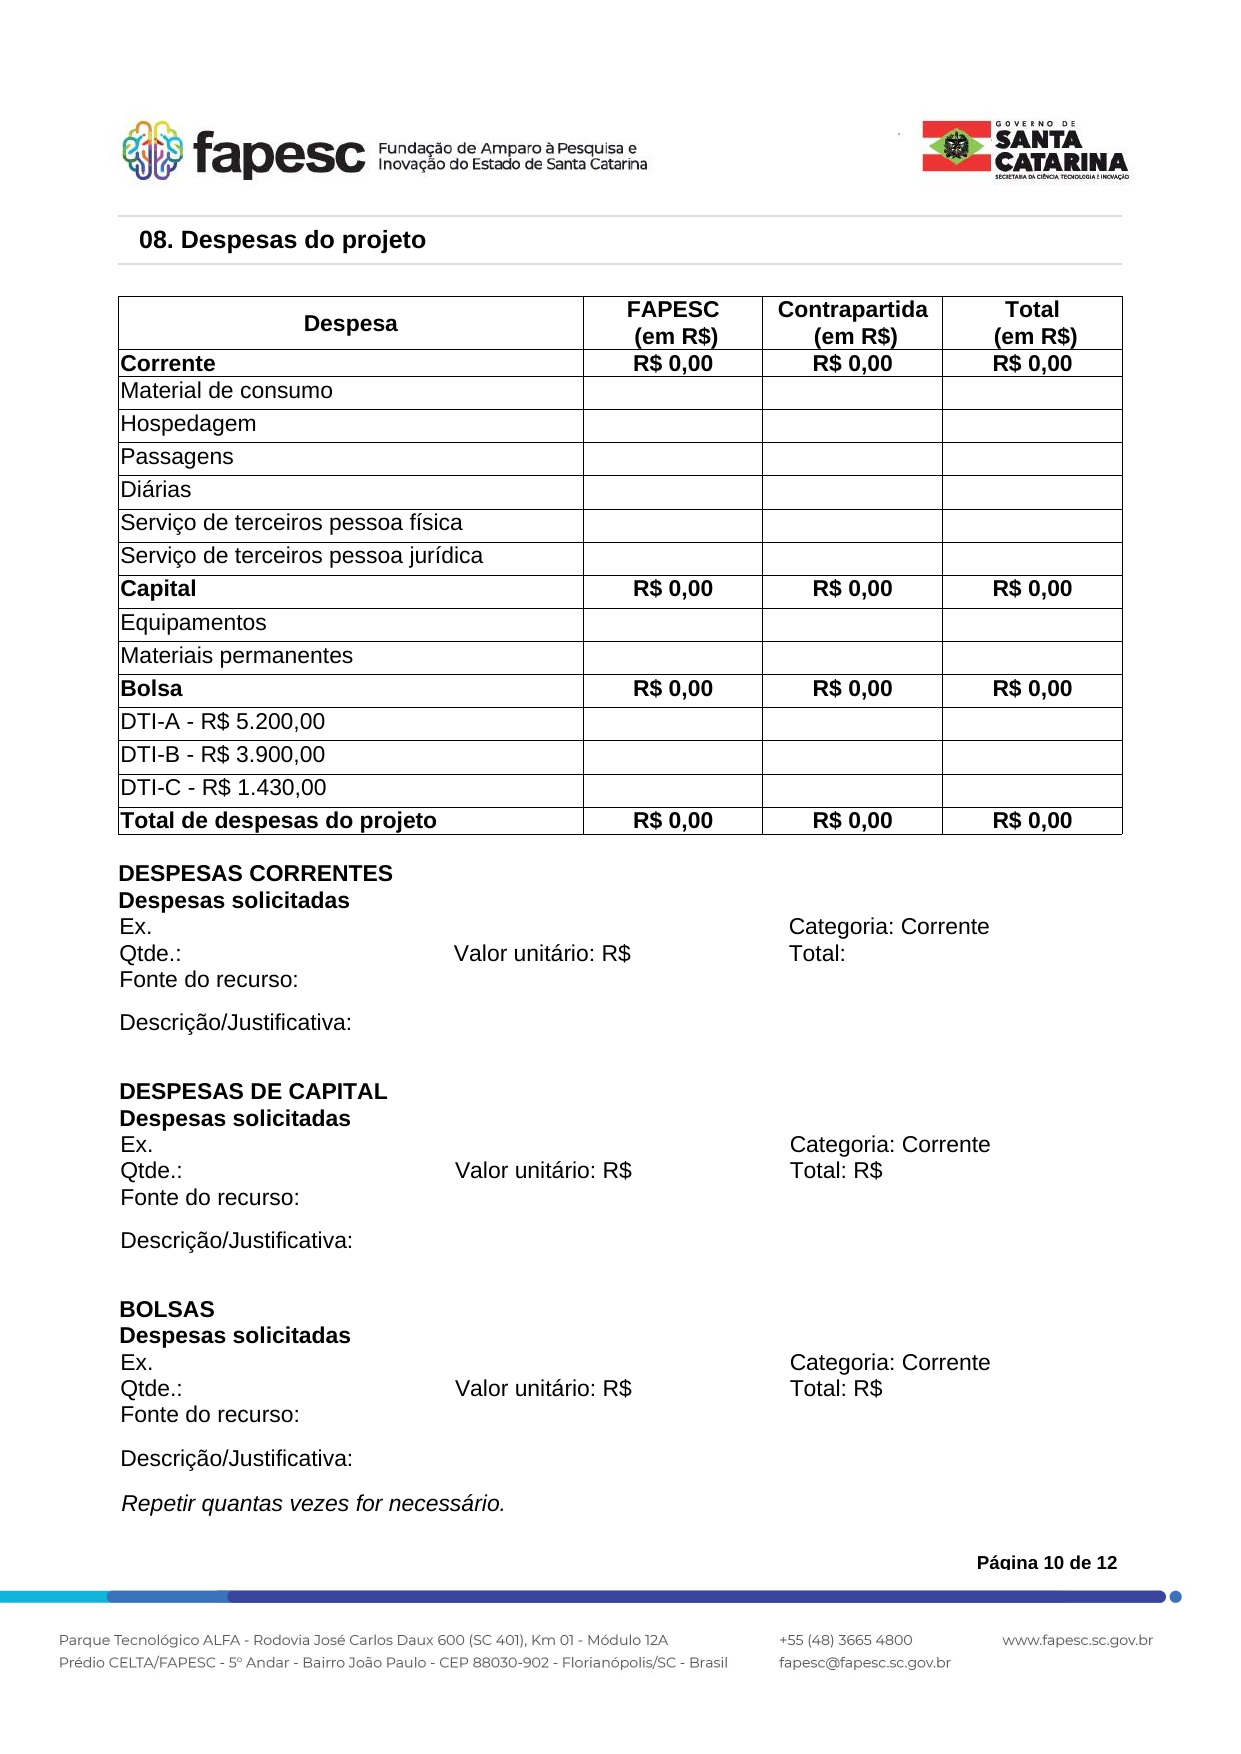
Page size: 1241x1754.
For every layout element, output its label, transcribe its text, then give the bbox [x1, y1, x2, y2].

table_cell Descrição/Justificativa: [119, 1445, 1122, 1487]
table_cell Serviço de terceiros pessoa física [119, 510, 583, 542]
table_cell [584, 543, 762, 575]
table_cell Material de consumo [119, 377, 583, 409]
table_cell [943, 476, 1122, 508]
table_cell [584, 476, 762, 508]
table_cell [763, 543, 942, 575]
table_cell R$ 0,00 [584, 576, 762, 608]
table_header Categoria: Corrente [789, 1131, 1122, 1157]
text Despesas solicitadas [118, 887, 1122, 913]
table_header Ex. [119, 1349, 788, 1375]
table_cell DTI-A - R$ 5.200,00 [119, 708, 583, 740]
table_cell [763, 476, 942, 508]
table_header Contrapartida (em R$) [763, 297, 942, 349]
table_cell Equipamentos [119, 609, 583, 641]
table_header FAPESC (em R$) [584, 297, 762, 349]
table_cell [943, 741, 1122, 773]
table_cell [943, 377, 1122, 409]
table_cell Qtde.: [119, 1375, 454, 1401]
table_cell Valor unitário: R$ [454, 1157, 788, 1184]
table_cell [584, 410, 762, 442]
table_header Total (em R$) [943, 297, 1122, 349]
table_cell [943, 410, 1122, 442]
table_cell [763, 410, 942, 442]
table_cell Repetir quantas vezes for necessário. [118, 1488, 1122, 1518]
table_cell [584, 708, 762, 740]
table_cell Hospedagem [119, 410, 583, 442]
table_cell Descrição/Justificativa: Eqpamento EPI - botas de couro, luva, óculos de proteção para utilização ns atividades de campo. [118, 1009, 1122, 1078]
table_cell [943, 543, 1122, 575]
table_cell Qtde.: 20 [118, 940, 453, 966]
table_cell Diárias [119, 476, 583, 508]
table_cell Qtde.: [119, 1157, 454, 1184]
table_cell R$ 0,00 [943, 350, 1122, 376]
table_cell [763, 443, 942, 475]
table_cell Capital [119, 576, 583, 608]
table_header Ex. [119, 1131, 788, 1157]
text DESPESAS CORRENTES [118, 860, 1122, 887]
table_cell Fonte do recurso: FAPESC [118, 966, 1122, 1009]
table_cell Corrente [119, 350, 583, 376]
table_cell R$ 0,00 [584, 675, 762, 707]
text 08. Despesas do projeto [118, 217, 1122, 263]
table_cell [763, 741, 942, 773]
table_cell [763, 609, 942, 641]
table_header Ex. Material de Consumo [118, 913, 787, 939]
table_cell R$ 0,00 [584, 808, 762, 833]
table_cell [943, 775, 1122, 807]
table_cell [584, 741, 762, 773]
table_cell Fonte do recurso: FAPESC [119, 1184, 1122, 1227]
table_cell Valor unitário: R$ [454, 1375, 788, 1401]
table_cell [763, 377, 942, 409]
table_cell [763, 510, 942, 542]
table_header Categoria: Corrente [788, 913, 1122, 939]
table_cell Passagens [119, 443, 583, 475]
table_header Despesa [119, 297, 583, 349]
table_cell [943, 609, 1122, 641]
table_cell [584, 775, 762, 807]
table_cell [584, 443, 762, 475]
table_cell [763, 775, 942, 807]
table_cell Materiais permanentes [119, 642, 583, 674]
table_cell Total: R$ 2.000,00 [788, 940, 1122, 966]
table_cell DTI-B - R$ 3.900,00 [119, 741, 583, 773]
table_cell R$ 0,00 [584, 350, 762, 376]
table_cell [584, 377, 762, 409]
table_cell [763, 642, 942, 674]
table_cell R$ 0,00 [763, 350, 942, 376]
table_cell R$ 0,00 [763, 576, 942, 608]
table_cell [584, 642, 762, 674]
table_cell [584, 510, 762, 542]
table_cell R$ 0,00 [763, 675, 942, 707]
table_cell Serviço de terceiros pessoa jurídica [119, 543, 583, 575]
table_cell [763, 708, 942, 740]
table_cell Bolsa [119, 675, 583, 707]
table_header Categoria: Corrente [789, 1349, 1122, 1375]
table_cell R$ 0,00 [763, 808, 942, 833]
table_cell Fonte do recurso: FAPESC [119, 1401, 1122, 1444]
table_cell Total: R$ [789, 1375, 1122, 1401]
table_cell R$ 0,00 [943, 808, 1122, 833]
table_cell [943, 642, 1122, 674]
table_cell R$ 0,00 [943, 576, 1122, 608]
table_cell DTI-C - R$ 1.430,00 [119, 775, 583, 807]
table_cell [943, 510, 1122, 542]
table_cell DESPESAS DE CAPITAL Despesas solicitadas BOLSAS Despesas solicitadas [118, 1078, 1122, 1488]
table_cell Descrição/Justificativa: [119, 1227, 1122, 1270]
table_cell R$ 0,00 [943, 675, 1122, 707]
table_cell [943, 443, 1122, 475]
table_cell Total de despesas do projeto [119, 808, 583, 833]
table_cell [584, 609, 762, 641]
table_cell Total: R$ [789, 1157, 1122, 1184]
table_cell [943, 708, 1122, 740]
table_cell Valor unitário: R$ 100,00 [453, 940, 787, 966]
